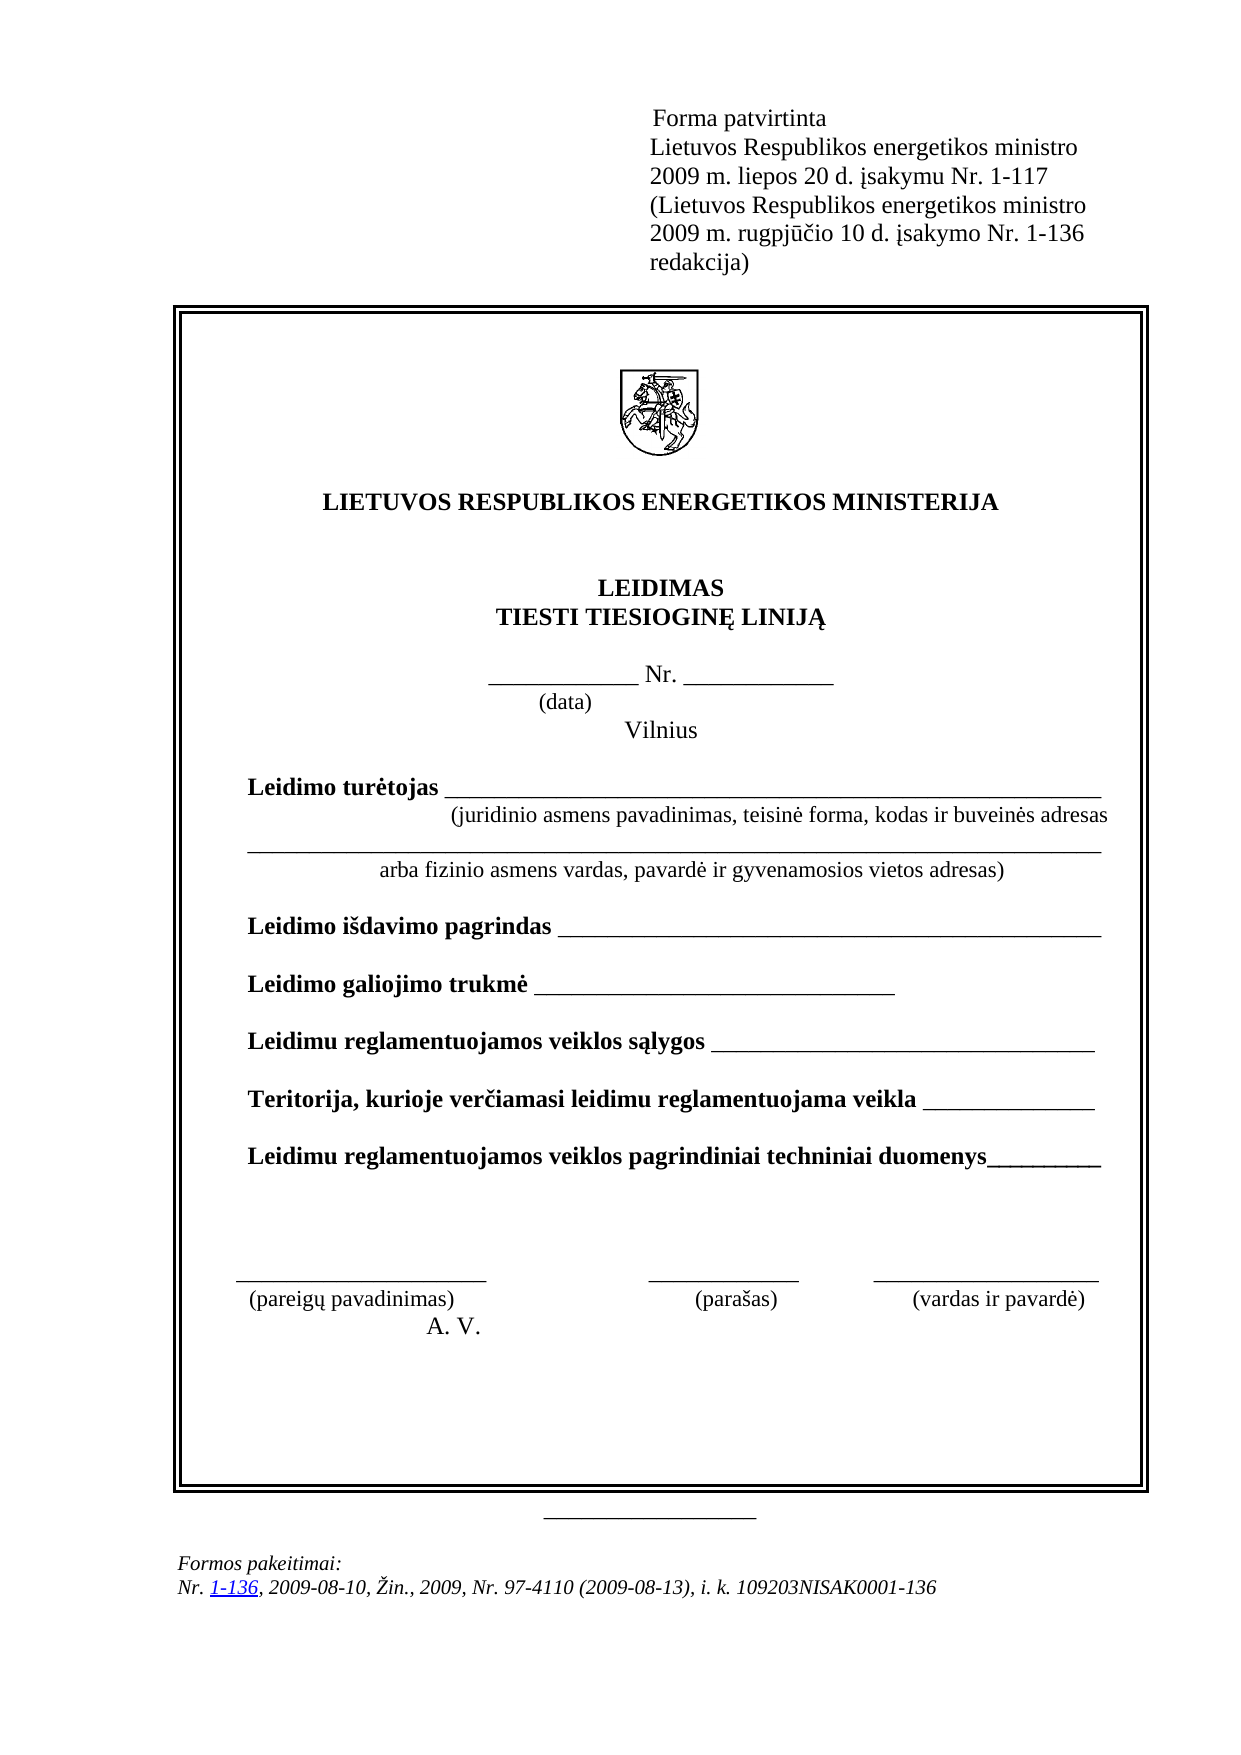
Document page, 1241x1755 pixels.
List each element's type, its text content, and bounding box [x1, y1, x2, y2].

text _________________ [177, 1493, 1122, 1522]
table_header (herbas) LIETUVOS RESPUBLIKOS ENERGETIKOS MINISTERIJA LEIDIMAS TIESTI TIESIOGINĘ LINIJĄ ____________ Nr. ____________ (data) Vilnius Leidimo turėtojas (juridinio asmens pavadinimas, teisinė forma, kodas ir buveinės adresas arba fizinio asmens vardas, pavardė ir gyvenamosios vietos adresas) Leidimo išdavimo pagrindas Leidimo galiojimo trukmė Leidimu reglamentuojamos veiklos sąlygos Teritorija, kurioje verčiamasi leidimu reglamentuojama veikla Leidimu reglamentuojamos veiklos pagrindiniai techniniai duomenys [177, 308, 1144, 1199]
text 2009 m. liepos 20 d. įsakymu Nr. 1-117 [649, 161, 1122, 190]
table_header (herbas) LIETUVOS RESPUBLIKOS ENERGETIKOS MINISTERIJA LEIDIMAS TIESTI TIESIOGINĘ LINIJĄ ____________ Nr. ____________ (data) Vilnius Leidimo turėtojas (juridinio asmens pavadinimas, teisinė forma, kodas ir buveinės adresas arba fizinio asmens vardas, pavardė ir gyvenamosios vietos adresas) Leidimo išdavimo pagrindas Leidimo galiojimo trukmė Leidimu reglamentuojamos veiklos sąlygos Teritorija, kurioje verčiamasi leidimu reglamentuojama veikla Leidimu reglamentuojamos veiklos pagrindiniai techniniai duomenys [182, 314, 1140, 1199]
text 2009 m. rugpjūčio 10 d. įsakymo Nr. 1-136 [649, 218, 1122, 247]
table_cell ____________________ ____________ __________________ (pareigų pavadinimas) (parašas) (vardas ir pavardė) A. V. [182, 1199, 1140, 1484]
text redakcija) [649, 247, 1122, 276]
text Nr. 1-136, 2009-08-10, Žin., 2009, Nr. 97-4110 (2009-08-13), i. k. 109203NISAK0001-136 [177, 1575, 1122, 1599]
text Lietuvos Respublikos energetikos ministro [649, 132, 1122, 161]
text (Lietuvos Respublikos energetikos ministro [649, 190, 1122, 218]
text Forma patvirtinta [652, 103, 1122, 132]
text Formos pakeitimai: [177, 1551, 1122, 1575]
